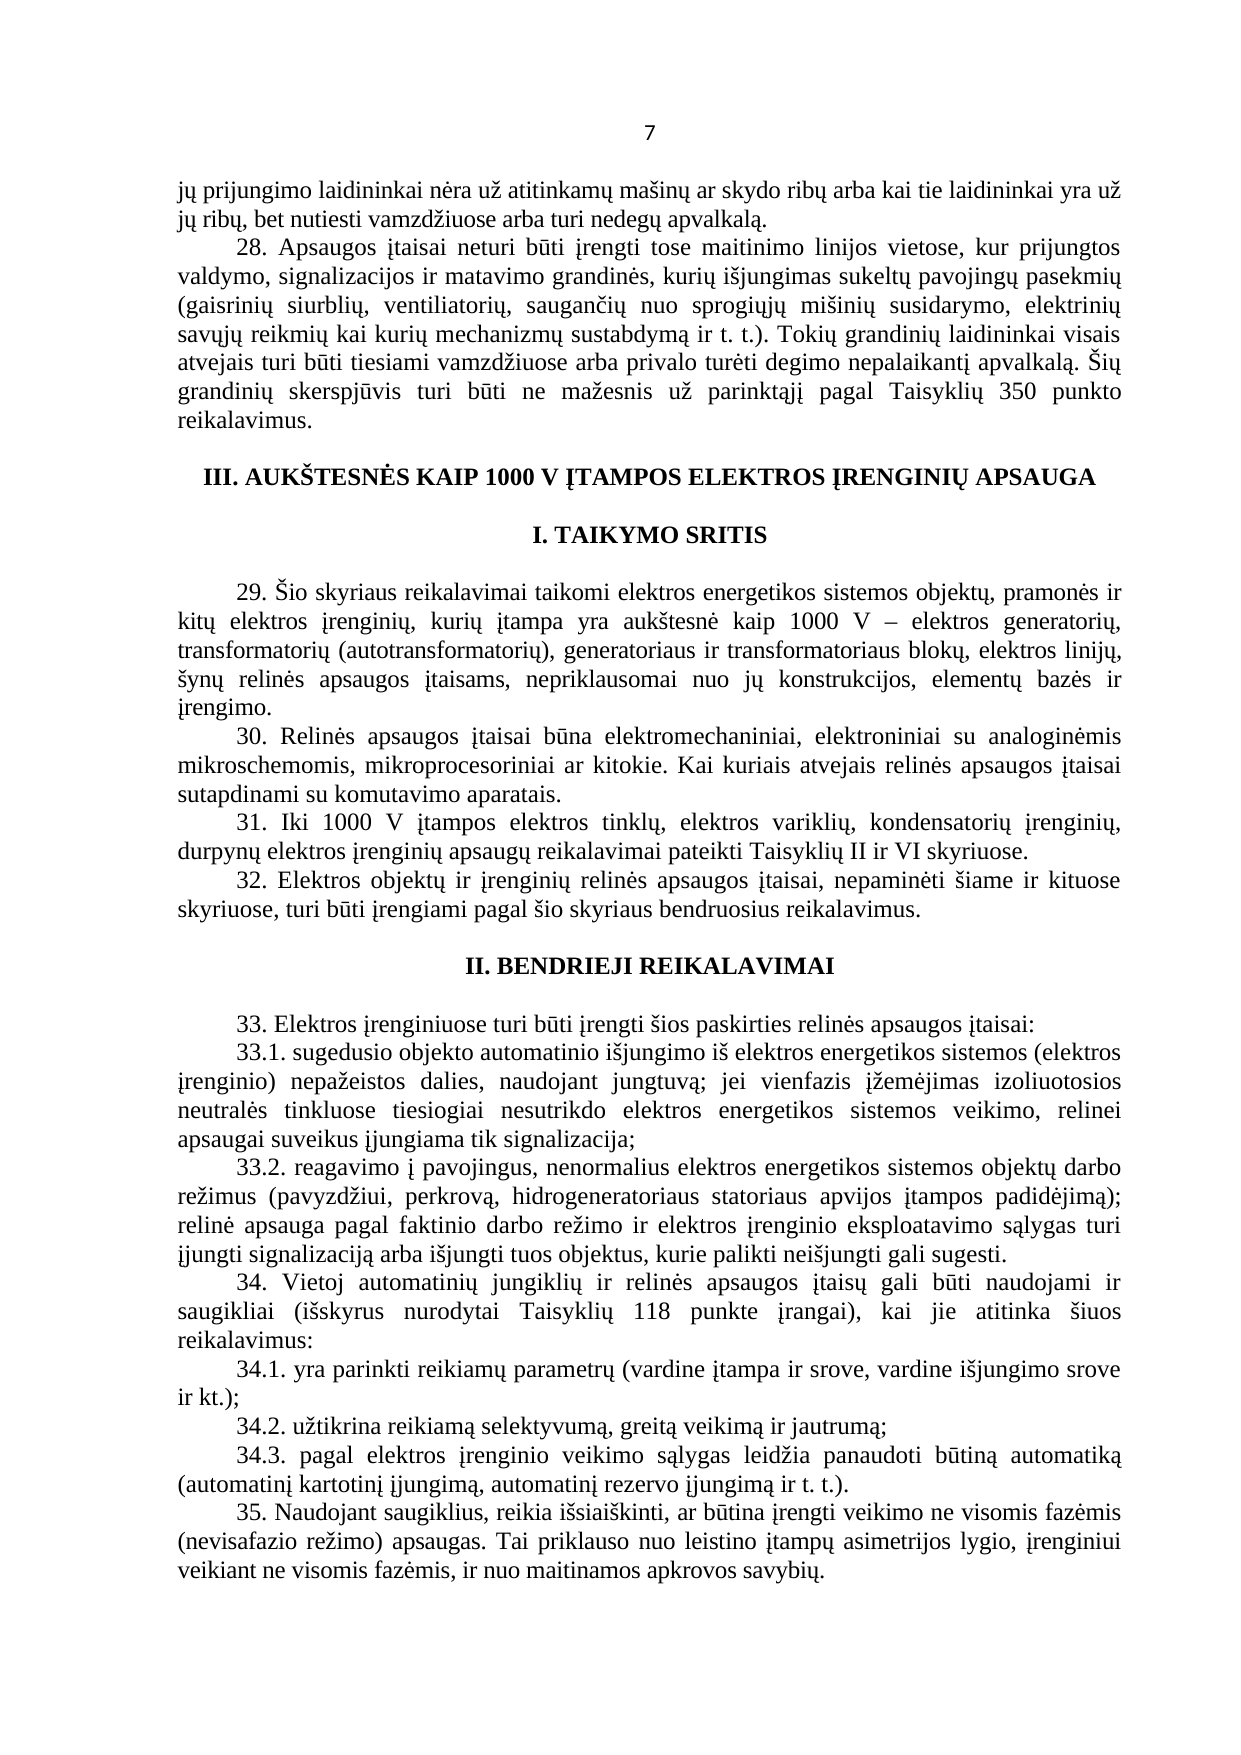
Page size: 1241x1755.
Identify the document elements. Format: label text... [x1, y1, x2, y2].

text 34.1. yra parinkti reikiamų parametrų (vardine įtampa ir srove, vardine išjungimo srove ir kt.); [177, 1354, 1122, 1411]
text 35. Naudojant saugiklius, reikia išsiaiškinti, ar būtina įrengti veikimo ne visomis fazėmis (nevisafazio režimo) apsaugas. Tai priklauso nuo leistino įtampų asimetrijos lygio, įrenginiui veikiant ne visomis fazėmis, ir nuo maitinamos apkrovos savybių. [177, 1497, 1122, 1584]
text 33.1. sugedusio objekto automatinio išjungimo iš elektros energetikos sistemos (elektros įrenginio) nepažeistos dalies, naudojant jungtuvą; jei vienfazis įžemėjimas izoliuotosios neutralės tinkluose tiesiogiai nesutrikdo elektros energetikos sistemos veikimo, relinei apsaugai suveikus įjungiama tik signalizacija; [177, 1037, 1122, 1152]
text jų prijungimo laidininkai nėra už atitinkamų mašinų ar skydo ribų arba kai tie laidininkai yra už jų ribų, bet nutiesti vamzdžiuose arba turi nedegų apvalkalą. [177, 175, 1122, 232]
text 34.2. užtikrina reikiamą selektyvumą, greitą veikimą ir jautrumą; [177, 1411, 1122, 1440]
text 34.3. pagal elektros įrenginio veikimo sąlygas leidžia panaudoti būtiną automatiką (automatinį kartotinį įjungimą, automatinį rezervo įjungimą ir t. t.). [177, 1440, 1122, 1497]
text 28. Apsaugos įtaisai neturi būti įrengti tose maitinimo linijos vietose, kur prijungtos valdymo, signalizacijos ir matavimo grandinės, kurių išjungimas sukeltų pavojingų pasekmių (gaisrinių siurblių, ventiliatorių, saugančių nuo sprogiųjų mišinių susidarymo, elektrinių savųjų reikmių kai kurių mechanizmų sustabdymą ir t. t.). Tokių grandinių laidininkai visais atvejais turi būti tiesiami vamzdžiuose arba privalo turėti degimo nepalaikantį apvalkalą. Šių grandinių skerspjūvis turi būti ne mažesnis už parinktąjį pagal Taisyklių 350 punkto reikalavimus. [177, 232, 1122, 434]
text III. AUKŠTESNĖS KAIP 1000 V ĮTAMPOS ELEKTROS ĮRENGINIŲ APSAUGA [177, 462, 1122, 491]
text I. TAIKYMO SRITIS [177, 520, 1122, 549]
text 34. Vietoj automatinių jungiklių ir relinės apsaugos įtaisų gali būti naudojami ir saugikliai (išskyrus nurodytai Taisyklių 118 punkte įrangai), kai jie atitinka šiuos reikalavimus: [177, 1267, 1122, 1354]
text 33.2. reagavimo į pavojingus, nenormalius elektros energetikos sistemos objektų darbo režimus (pavyzdžiui, perkrovą, hidrogeneratoriaus statoriaus apvijos įtampos padidėjimą); relinė apsauga pagal faktinio darbo režimo ir elektros įrenginio eksploatavimo sąlygas turi įjungti signalizaciją arba išjungti tuos objektus, kurie palikti neišjungti gali sugesti. [177, 1152, 1122, 1267]
text 32. Elektros objektų ir įrenginių relinės apsaugos įtaisai, nepaminėti šiame ir kituose skyriuose, turi būti įrengiami pagal šio skyriaus bendruosius reikalavimus. [177, 865, 1122, 922]
text 29. Šio skyriaus reikalavimai taikomi elektros energetikos sistemos objektų, pramonės ir kitų elektros įrenginių, kurių įtampa yra aukštesnė kaip 1000 V – elektros generatorių, transformatorių (autotransformatorių), generatoriaus ir transformatoriaus blokų, elektros linijų, šynų relinės apsaugos įtaisams, nepriklausomai nuo jų konstrukcijos, elementų bazės ir įrengimo. [177, 577, 1122, 721]
text 30. Relinės apsaugos įtaisai būna elektromechaniniai, elektroniniai su analoginėmis mikroschemomis, mikroprocesoriniai ar kitokie. Kai kuriais atvejais relinės apsaugos įtaisai sutapdinami su komutavimo aparatais. [177, 721, 1122, 807]
text II. BENDRIEJI REIKALAVIMAI [177, 951, 1122, 980]
text 31. Iki 1000 V įtampos elektros tinklų, elektros variklių, kondensatorių įrenginių, durpynų elektros įrenginių apsaugų reikalavimai pateikti Taisyklių II ir VI skyriuose. [177, 807, 1122, 865]
text 33. Elektros įrenginiuose turi būti įrengti šios paskirties relinės apsaugos įtaisai: [177, 1009, 1122, 1037]
